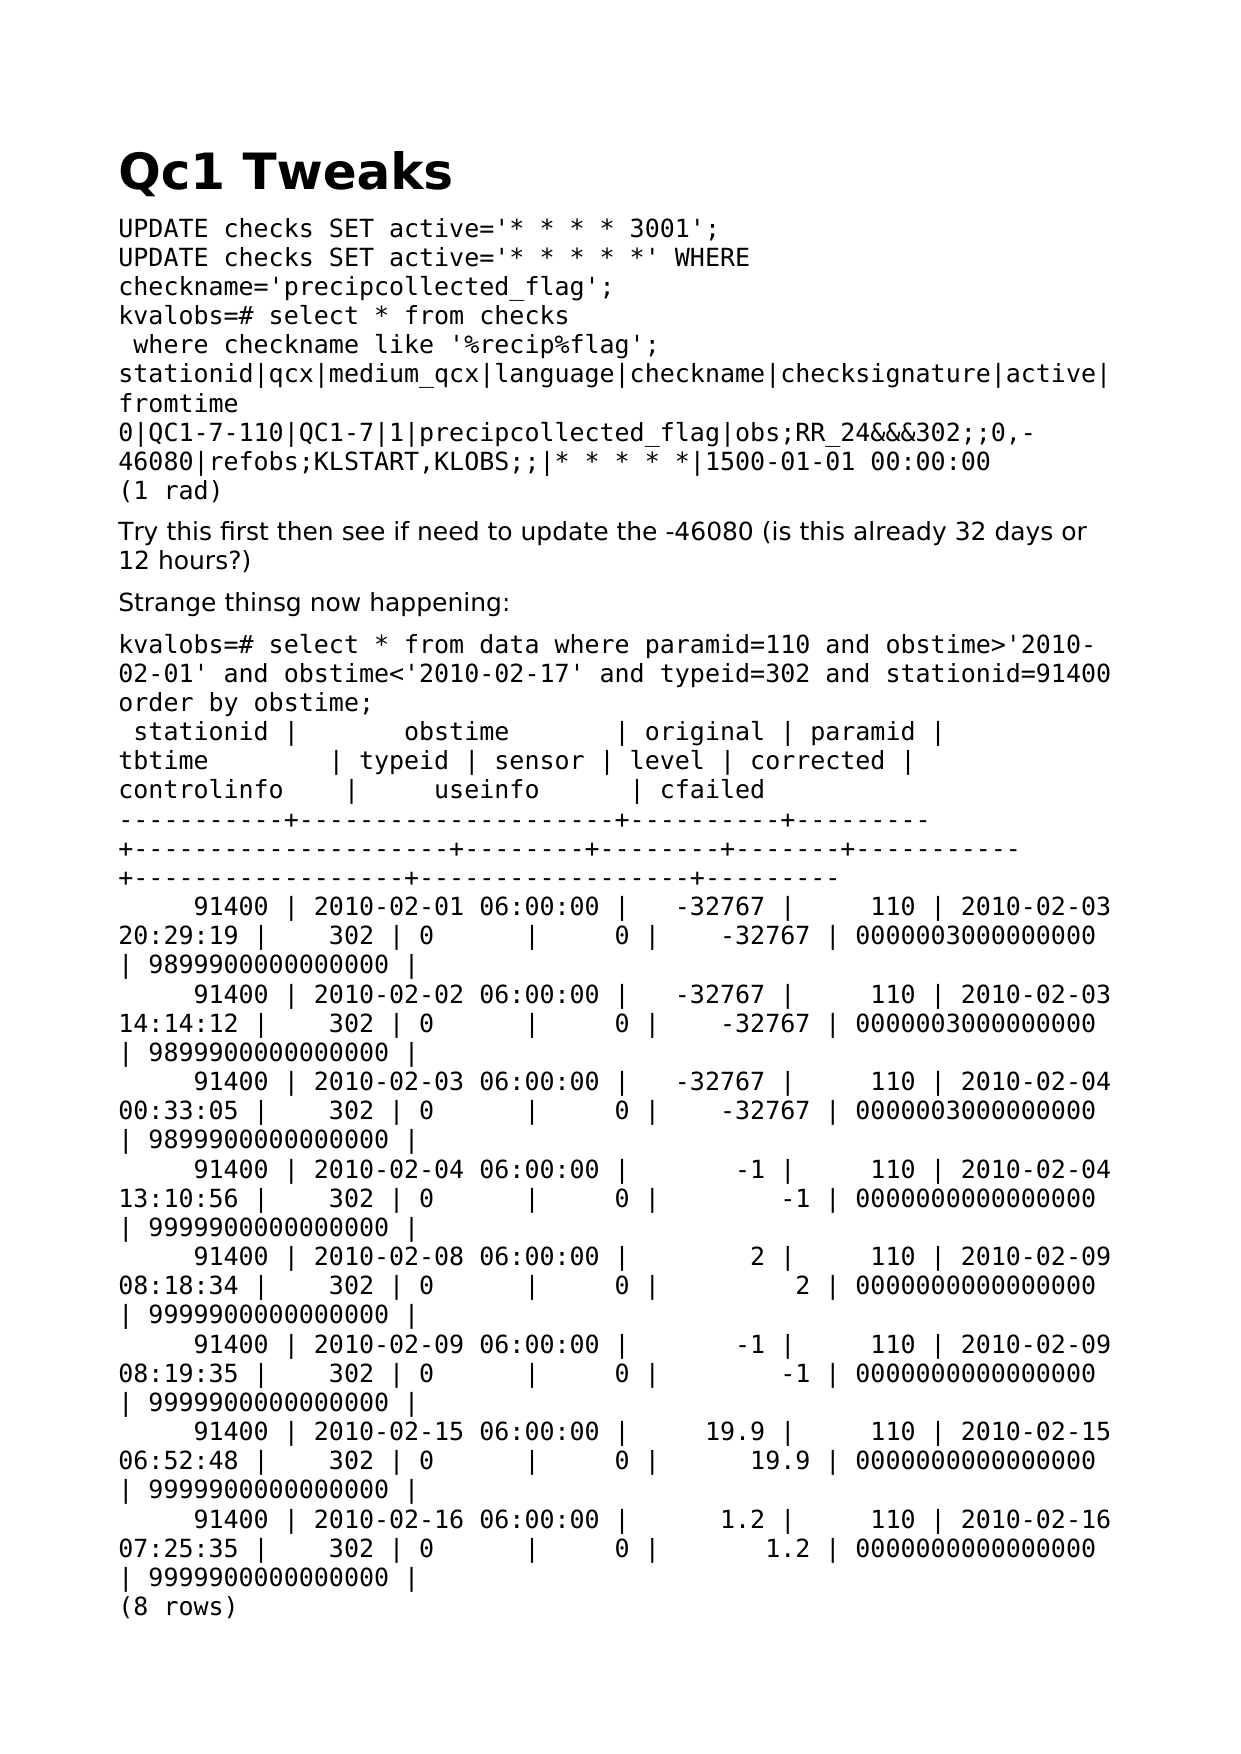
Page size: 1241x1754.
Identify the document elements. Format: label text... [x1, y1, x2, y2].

text kvalobs=# select * from data where paramid=110 and obstime>'2010-02-01' and obstime<'2010-02-17' and typeid=302 and stationid=91400 order by obstime; stationid | obstime | original | paramid | tbtime | typeid | sensor | level | corrected | controlinfo | useinfo | cfailed -----------+---------------------+----------+---------+---------------------+--------+--------+-------+-----------+------------------+------------------+--------- 91400 | 2010-02-01 06:00:00 | -32767 | 110 | 2010-02-03 20:29:19 | 302 | 0 | 0 | -32767 | 0000003000000000 | 9899900000000000 | 91400 | 2010-02-02 06:00:00 | -32767 | 110 | 2010-02-03 14:14:12 | 302 | 0 | 0 | -32767 | 0000003000000000 | 9899900000000000 | 91400 | 2010-02-03 06:00:00 | -32767 | 110 | 2010-02-04 00:33:05 | 302 | 0 | 0 | -32767 | 0000003000000000 | 9899900000000000 | 91400 | 2010-02-04 06:00:00 | -1 | 110 | 2010-02-04 13:10:56 | 302 | 0 | 0 | -1 | 0000000000000000 | 9999900000000000 | 91400 | 2010-02-08 06:00:00 | 2 | 110 | 2010-02-09 08:18:34 | 302 | 0 | 0 | 2 | 0000000000000000 | 9999900000000000 | 91400 | 2010-02-09 06:00:00 | -1 | 110 | 2010-02-09 08:19:35 | 302 | 0 | 0 | -1 | 0000000000000000 | 9999900000000000 | 91400 | 2010-02-15 06:00:00 | 19.9 | 110 | 2010-02-15 06:52:48 | 302 | 0 | 0 | 19.9 | 0000000000000000 | 9999900000000000 | 91400 | 2010-02-16 06:00:00 | 1.2 | 110 | 2010-02-16 07:25:35 | 302 | 0 | 0 | 1.2 | 0000000000000000 | 9999900000000000 | (8 rows) [118, 630, 1122, 1621]
text UPDATE checks SET active='* * * * 3001'; UPDATE checks SET active='* * * * *' WHERE checkname='precipcollected_flag'; kvalobs=# select * from checks where checkname like '%recip%flag'; stationid|qcx|medium_qcx|language|checkname|checksignature|active|fromtime 0|QC1-7-110|QC1-7|1|precipcollected_flag|obs;RR_24&&&302;;0,-46080|refobs;KLSTART,KLOBS;;|* * * * *|1500-01-01 00:00:00 (1 rad) [118, 214, 1122, 506]
subtitle Qc1 Tweaks [118, 143, 1122, 201]
text Try this first then see if need to update the -46080 (is this already 32 days or 12 hours?) [118, 517, 1122, 576]
text Strange thinsg now happening: [118, 588, 1122, 617]
